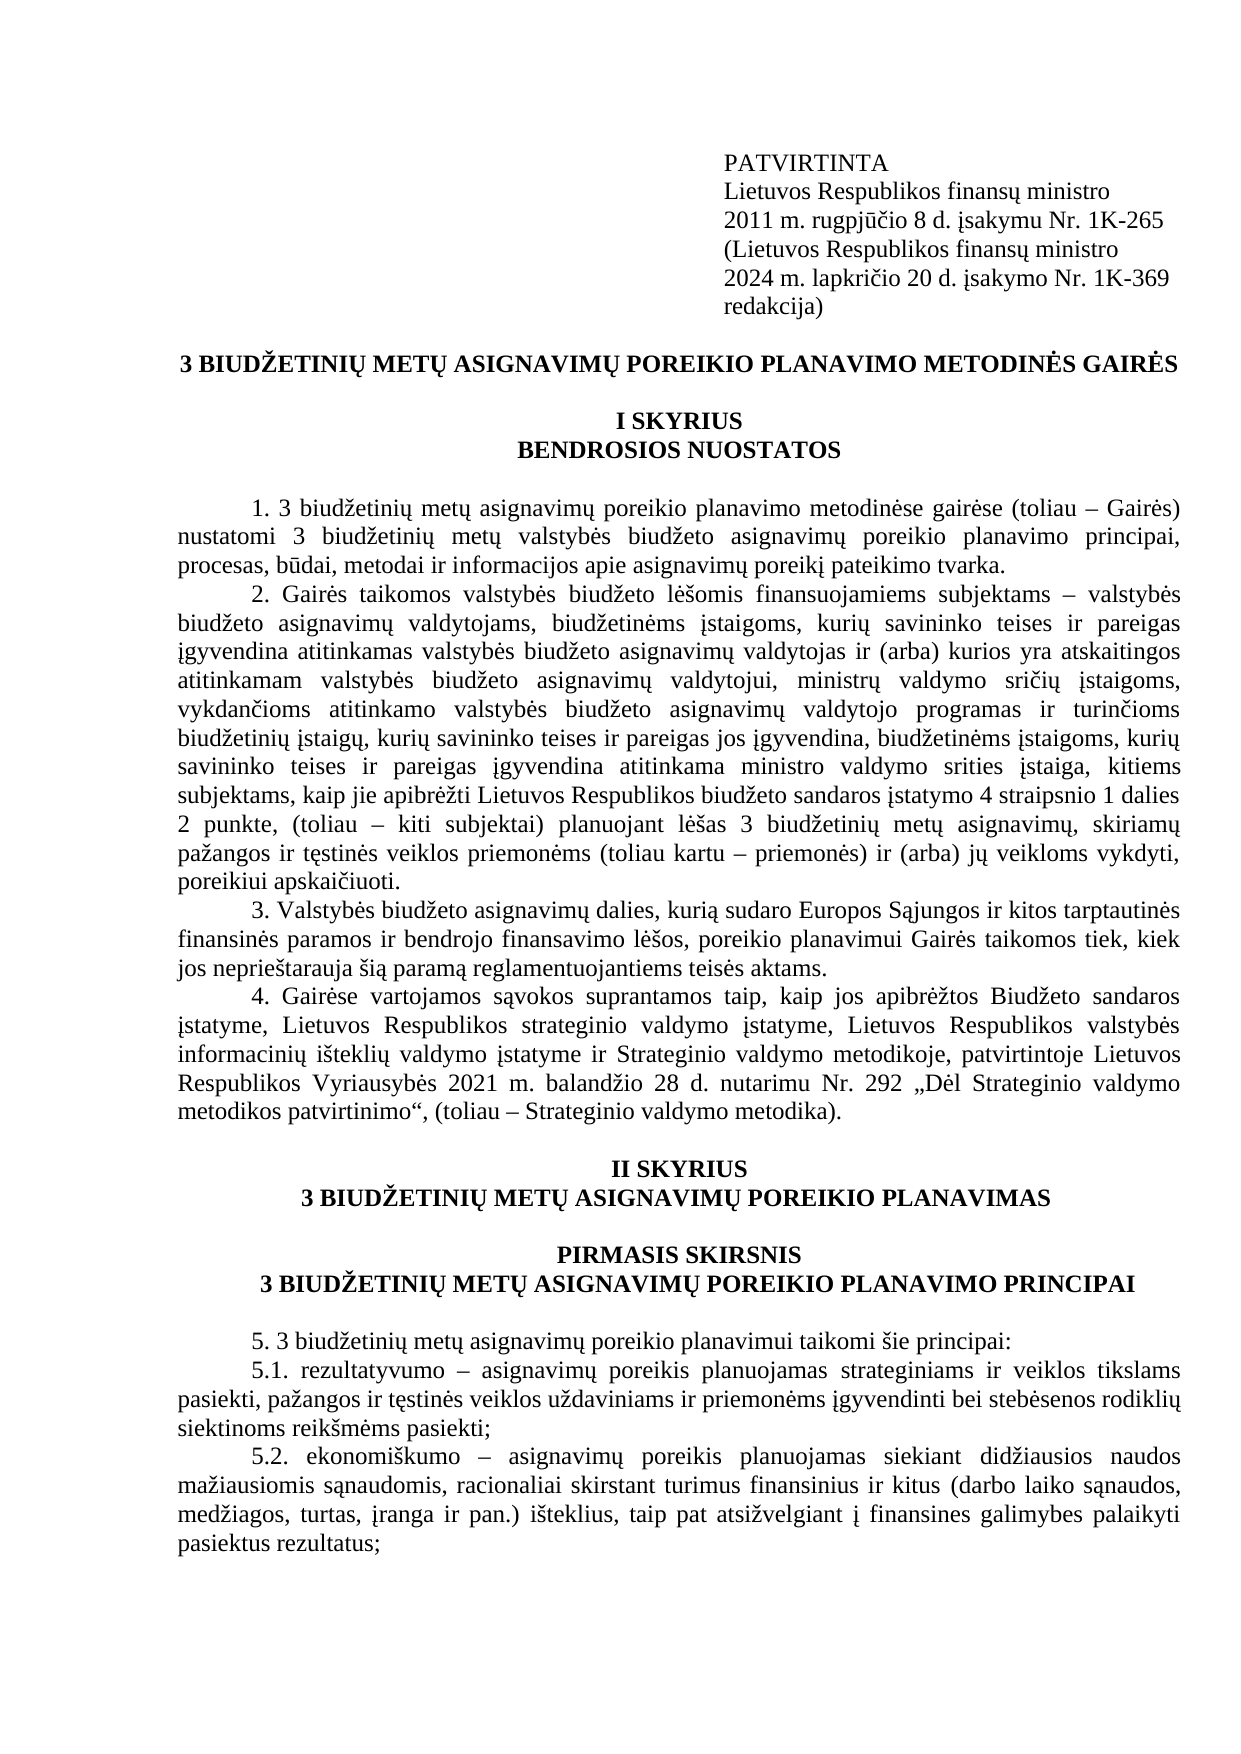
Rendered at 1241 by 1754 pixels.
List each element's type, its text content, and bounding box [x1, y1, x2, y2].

text 1. 3 biudžetinių metų asignavimų poreikio planavimo metodinėse gairėse (toliau – Gairės) nustatomi 3 biudžetinių metų valstybės biudžeto asignavimų poreikio planavimo principai, procesas, būdai, metodai ir informacijos apie asignavimų poreikį pateikimo tvarka. [177, 493, 1181, 579]
text (Lietuvos Respublikos finansų ministro [723, 234, 1181, 263]
text BENDROSIOS NUOSTATOS [177, 435, 1181, 464]
text 3 BIUDŽETINIŲ METŲ ASIGNAVIMŲ POREIKIO PLANAVIMO METODINĖS GAIRĖS [177, 349, 1181, 378]
text 5.2. ekonomiškumo – asignavimų poreikis planuojamas siekiant didžiausios naudos mažiausiomis sąnaudomis, racionaliai skirstant turimus finansinius ir kitus (darbo laiko sąnaudos, medžiagos, turtas, įranga ir pan.) išteklius, taip pat atsižvelgiant į finansines galimybes palaikyti pasiektus rezultatus; [177, 1441, 1181, 1556]
text 3. Valstybės biudžeto asignavimų dalies, kurią sudaro Europos Sąjungos ir kitos tarptautinės finansinės paramos ir bendrojo finansavimo lėšos, poreikio planavimui Gairės taikomos tiek, kiek jos neprieštarauja šią paramą reglamentuojantiems teisės aktams. [177, 895, 1181, 981]
text 5.1. rezultatyvumo – asignavimų poreikis planuojamas strateginiams ir veiklos tikslams pasiekti, pažangos ir tęstinės veiklos uždaviniams ir priemonėms įgyvendinti bei stebėsenos rodiklių siektinoms reikšmėms pasiekti; [177, 1355, 1181, 1441]
text redakcija) [723, 291, 1181, 320]
text 5. 3 biudžetinių metų asignavimų poreikio planavimui taikomi šie principai: [177, 1326, 1181, 1355]
text I SKYRIUS [177, 406, 1181, 435]
text 4. Gairėse vartojamos sąvokos suprantamos taip, kaip jos apibrėžtos Biudžeto sandaros įstatyme, Lietuvos Respublikos strateginio valdymo įstatyme, Lietuvos Respublikos valstybės informacinių išteklių valdymo įstatyme ir Strateginio valdymo metodikoje, patvirtintoje Lietuvos Respublikos Vyriausybės 2021 m. balandžio 28 d. nutarimu Nr. 292 „Dėl Strateginio valdymo metodikos patvirtinimo“, (toliau – Strateginio valdymo metodika). [177, 981, 1181, 1125]
text 3 BIUDŽETINIŲ METŲ ASIGNAVIMŲ POREIKIO PLANAVIMAS [177, 1183, 1181, 1211]
text 2011 m. rugpjūčio 8 d. įsakymu Nr. 1K-265 [723, 205, 1181, 234]
text Lietuvos Respublikos finansų ministro [723, 176, 1181, 205]
text PATVIRTINTA [723, 148, 1181, 176]
text 2. Gairės taikomos valstybės biudžeto lėšomis finansuojamiems subjektams – valstybės biudžeto asignavimų valdytojams, biudžetinėms įstaigoms, kurių savininko teises ir pareigas įgyvendina atitinkamas valstybės biudžeto asignavimų valdytojas ir (arba) kurios yra atskaitingos atitinkamam valstybės biudžeto asignavimų valdytojui, ministrų valdymo sričių įstaigoms, vykdančioms atitinkamo valstybės biudžeto asignavimų valdytojo programas ir turinčioms biudžetinių įstaigų, kurių savininko teises ir pareigas jos įgyvendina, biudžetinėms įstaigoms, kurių savininko teises ir pareigas įgyvendina atitinkama ministro valdymo srities įstaiga, kitiems subjektams, kaip jie apibrėžti Lietuvos Respublikos biudžeto sandaros įstatymo 4 straipsnio 1 dalies 2 punkte, (toliau – kiti subjektai) planuojant lėšas 3 biudžetinių metų asignavimų, skiriamų pažangos ir tęstinės veiklos priemonėms (toliau kartu – priemonės) ir (arba) jų veikloms vykdyti, poreikiui apskaičiuoti. [177, 579, 1181, 895]
text 3 BIUDŽETINIŲ METŲ ASIGNAVIMŲ POREIKIO PLANAVIMO PRINCIPAI [215, 1269, 1181, 1298]
text II SKYRIUS [177, 1154, 1181, 1183]
text 2024 m. lapkričio 20 d. įsakymo Nr. 1K-369 [723, 263, 1181, 291]
text PIRMASIS SKIRSNIS [177, 1240, 1181, 1269]
